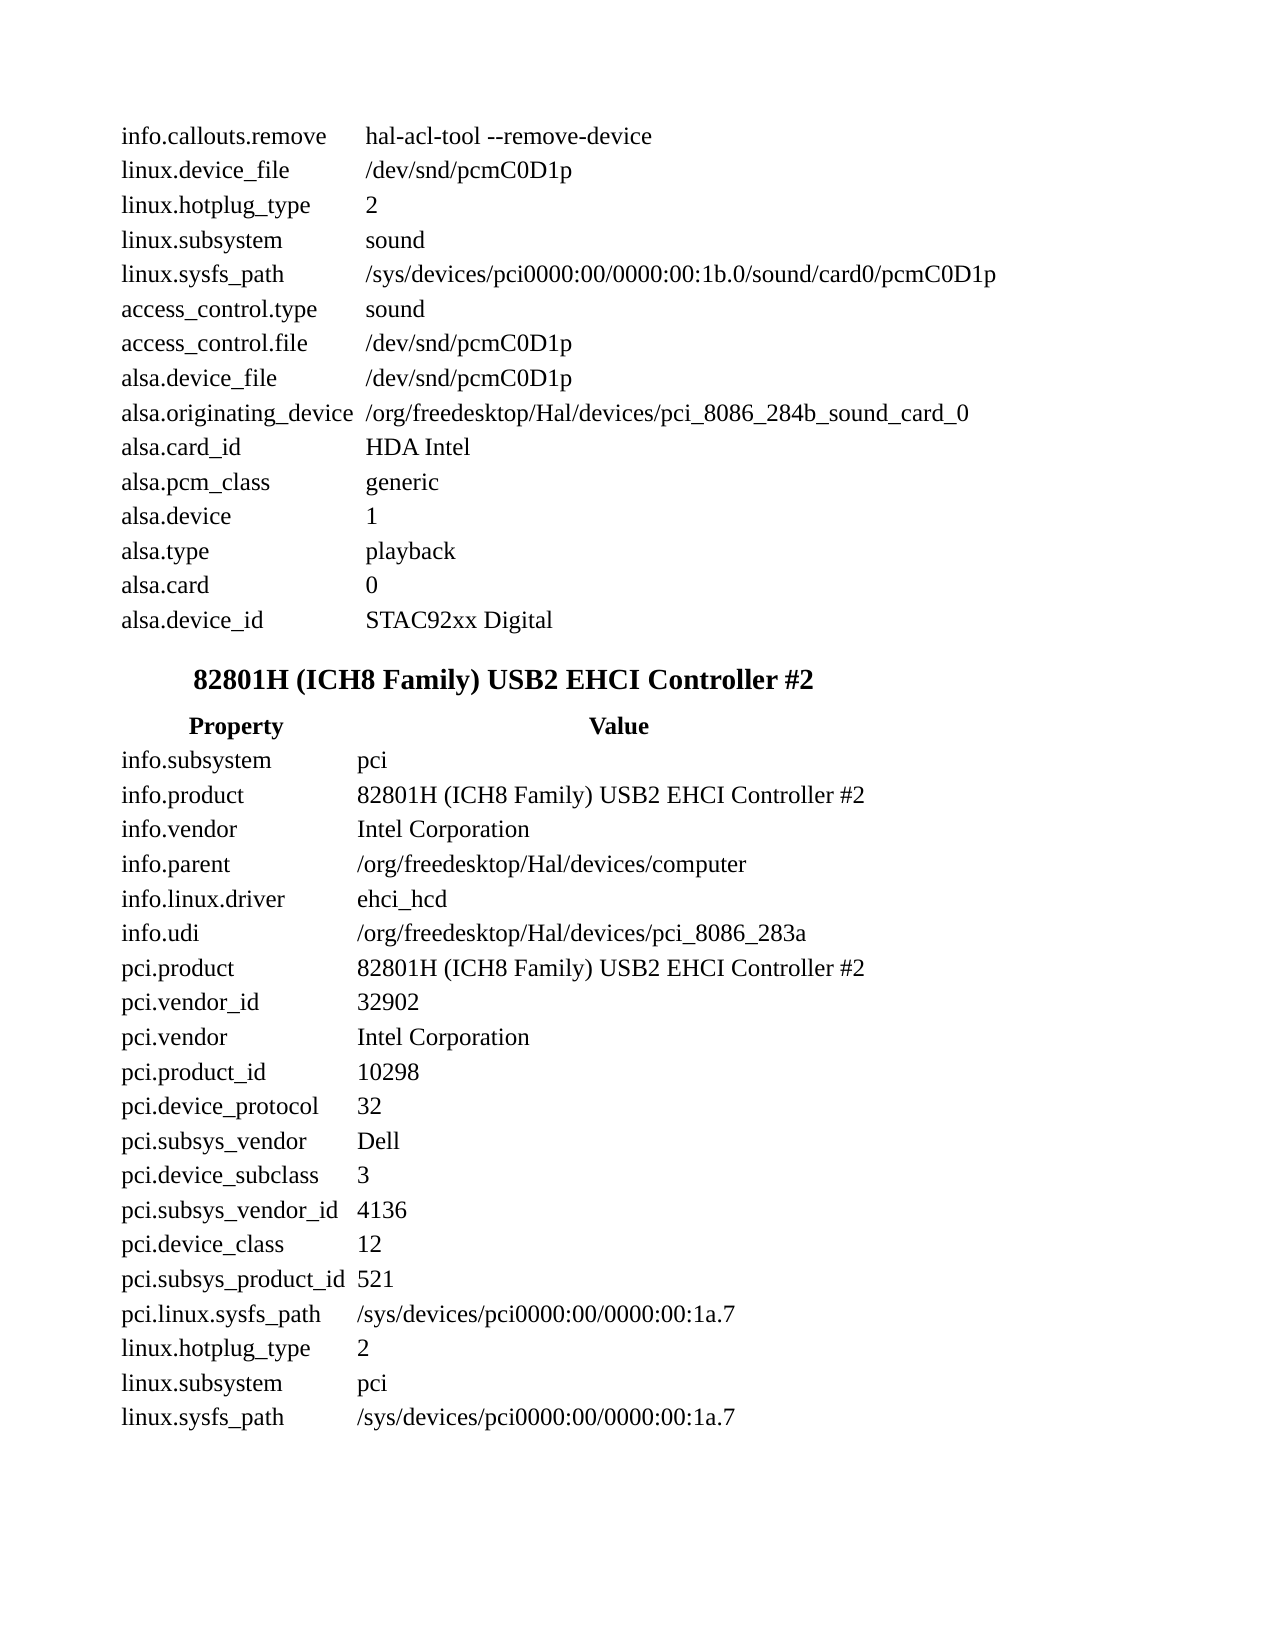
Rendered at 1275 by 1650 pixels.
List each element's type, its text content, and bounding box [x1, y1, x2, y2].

table_cell pci.device_protocol [118, 1088, 354, 1123]
table_cell /org/freedesktop/Hal/devices/pci_8086_283a [354, 915, 883, 950]
table_cell pci.product_id [118, 1054, 354, 1088]
table_cell pci.subsys_vendor [118, 1123, 354, 1157]
table_cell 12 [354, 1227, 883, 1261]
table_cell linux.sysfs_path [118, 1400, 354, 1434]
table_cell access_control.file [118, 326, 362, 360]
table_cell alsa.card [118, 568, 362, 602]
table_cell /dev/snd/pcmC0D1p [363, 326, 1157, 360]
table_cell 521 [354, 1261, 883, 1296]
table_cell info.subsystem [118, 743, 354, 777]
table_cell 1 [363, 499, 1157, 533]
table_cell 82801H (ICH8 Family) USB2 EHCI Controller #2 [354, 777, 883, 812]
table_cell 82801H (ICH8 Family) USB2 EHCI Controller #2 [354, 950, 883, 984]
table_cell playback [363, 533, 1157, 568]
table_cell pci.subsys_vendor_id [118, 1192, 354, 1227]
table_cell Intel Corporation [354, 1019, 883, 1054]
table_cell pci [354, 743, 883, 777]
table_cell alsa.type [118, 533, 362, 568]
table_cell /sys/devices/pci0000:00/0000:00:1a.7 [354, 1296, 883, 1330]
table_cell 2 [363, 187, 1157, 222]
table_cell ehci_hcd [354, 881, 883, 915]
table_cell 3 [354, 1158, 883, 1192]
table_cell linux.sysfs_path [118, 256, 362, 291]
table_cell HDA Intel [363, 429, 1157, 464]
table_cell alsa.originating_device [118, 395, 362, 429]
table_cell pci.vendor [118, 1019, 354, 1054]
table_cell 10298 [354, 1054, 883, 1088]
table_cell pci.device_subclass [118, 1158, 354, 1192]
table_cell linux.hotplug_type [118, 187, 362, 222]
table_cell pci.subsys_product_id [118, 1261, 354, 1296]
table_cell /sys/devices/pci0000:00/0000:00:1a.7 [354, 1400, 883, 1434]
table_cell /sys/devices/pci0000:00/0000:00:1b.0/sound/card0/pcmC0D1p [363, 256, 1157, 291]
table_cell 0 [363, 568, 1157, 602]
table_cell linux.subsystem [118, 1365, 354, 1399]
table_cell hal-acl-tool --remove-device [363, 118, 1157, 153]
table_cell pci.device_class [118, 1227, 354, 1261]
table_cell sound [363, 222, 1157, 256]
table_cell /dev/snd/pcmC0D1p [363, 360, 1157, 395]
table_cell 4136 [354, 1192, 883, 1227]
table_cell /dev/snd/pcmC0D1p [363, 153, 1157, 187]
table_cell generic [363, 464, 1157, 498]
table_cell info.product [118, 777, 354, 812]
table_cell info.callouts.remove [118, 118, 362, 153]
table_header Property [118, 708, 354, 742]
table_cell STAC92xx Digital [363, 602, 1157, 637]
table_cell alsa.pcm_class [118, 464, 362, 498]
table_cell 2 [354, 1330, 883, 1365]
table_cell /org/freedesktop/Hal/devices/computer [354, 846, 883, 881]
table_cell Intel Corporation [354, 812, 883, 846]
table_cell alsa.device_file [118, 360, 362, 395]
table_cell pci.vendor_id [118, 985, 354, 1019]
table_cell pci [354, 1365, 883, 1399]
table_cell alsa.device [118, 499, 362, 533]
table_cell linux.subsystem [118, 222, 362, 256]
table_cell info.linux.driver [118, 881, 354, 915]
table_cell 32902 [354, 985, 883, 1019]
subtitle 82801H (ICH8 Family) USB2 EHCI Controller #2 [118, 662, 1157, 695]
table_cell /org/freedesktop/Hal/devices/pci_8086_284b_sound_card_0 [363, 395, 1157, 429]
table_cell info.parent [118, 846, 354, 881]
table_cell linux.hotplug_type [118, 1330, 354, 1365]
table_cell Dell [354, 1123, 883, 1157]
table_cell sound [363, 291, 1157, 326]
table_cell alsa.device_id [118, 602, 362, 637]
table_cell access_control.type [118, 291, 362, 326]
table_cell pci.product [118, 950, 354, 984]
table_cell info.vendor [118, 812, 354, 846]
table_cell linux.device_file [118, 153, 362, 187]
table_cell pci.linux.sysfs_path [118, 1296, 354, 1330]
table_cell 32 [354, 1088, 883, 1123]
table_cell alsa.card_id [118, 429, 362, 464]
table_header Value [354, 708, 883, 742]
table_cell info.udi [118, 915, 354, 950]
